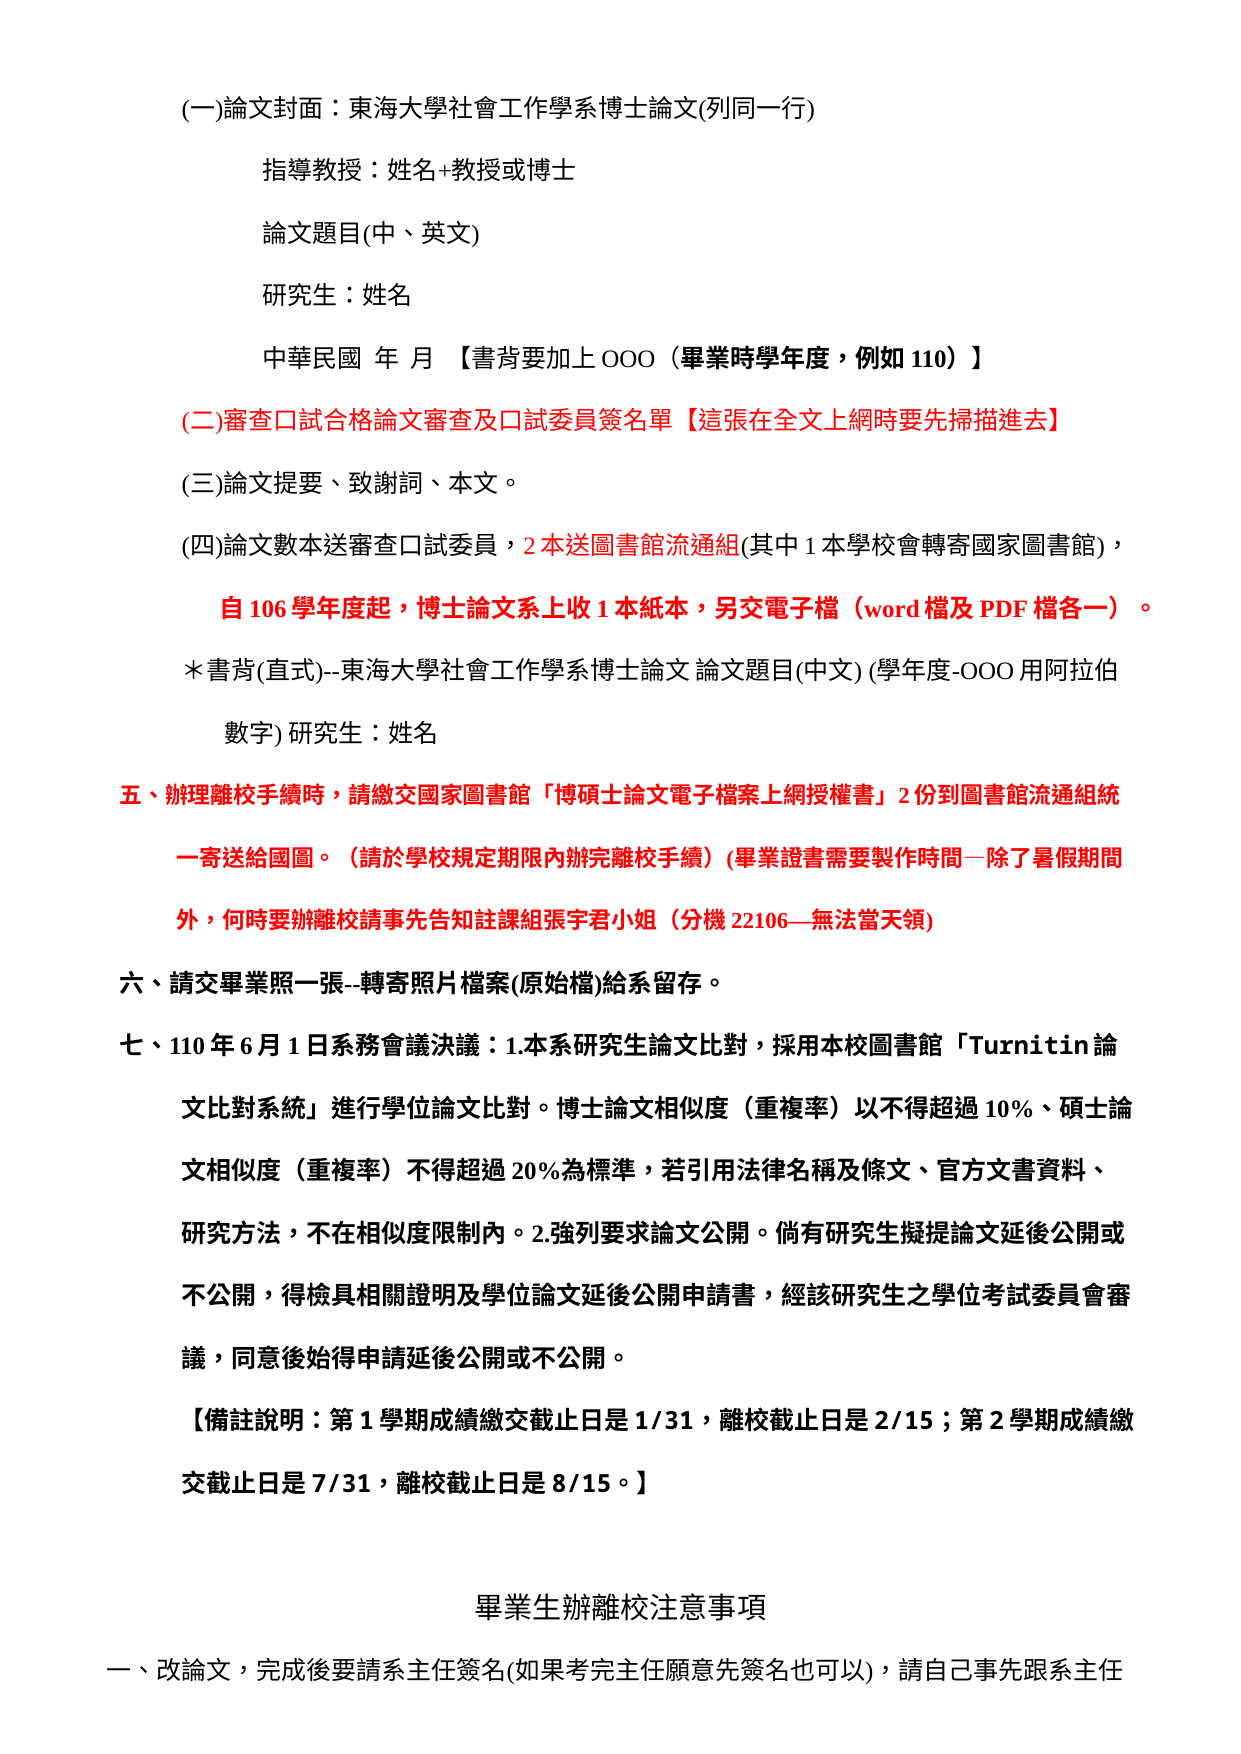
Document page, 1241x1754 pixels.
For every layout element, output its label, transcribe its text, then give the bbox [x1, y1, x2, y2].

text 【備註說明：第1學期成績繳交截止日是1/31，離校截止日是2/15；第2學期成績繳交截止日是7/31，離校截止日是8/15。】 [119, 1377, 1134, 1502]
text 畢業生辦離校注意事項 [106, 1564, 1134, 1627]
text (二)審查口試合格論文審查及口試委員簽名單【這張在全文上網時要先掃描進去】 [181, 377, 1134, 439]
text 研究生：姓名 [181, 252, 1134, 314]
text 五、辦理離校手續時，請繳交國家圖書館「博碩士論文電子檔案上網授權書」2份到圖書館流通組統一寄送給國圖。（請於學校規定期限內辦完離校手續）(畢業證書需要製作時間—除了暑假期間外，何時要辦離校請事先告知註課組張宇君小姐（分機22106—無法當天領) [119, 752, 1134, 939]
text (三)論文提要、致謝詞、本文。 [181, 439, 1134, 502]
text 一、改論文，完成後要請系主任簽名(如果考完主任願意先簽名也可以)，請自己事先跟系主任 [106, 1627, 1134, 1689]
text 中華民國 年 月 【書背要加上OOO（畢業時學年度，例如110）】 [181, 314, 1134, 377]
text 七、110年6月1日系務會議決議：1.本系研究生論文比對，採用本校圖書館「Turnitin論文比對系統」進行學位論文比對。博士論文相似度（重複率）以不得超過10%、碩士論文相似度（重複率）不得超過20%為標準，若引用法律名稱及條文、官方文書資料、研究方法，不在相似度限制內。2.強列要求論文公開。倘有研究生擬提論文延後公開或不公開，得檢具相關證明及學位論文延後公開申請書，經該研究生之學位考試委員會審議，同意後始得申請延後公開或不公開。 [119, 1002, 1134, 1377]
text 六、請交畢業照一張--轉寄照片檔案(原始檔)給系留存。 [119, 939, 1134, 1002]
text (一)論文封面：東海大學社會工作學系博士論文(列同一行) [181, 64, 1134, 127]
text (四)論文數本送審查口試委員，2本送圖書館流通組(其中1本學校會轉寄國家圖書館)， 自106學年度起，博士論文系上收1本紙本，另交電子檔（word檔及PDF檔各一）。 [181, 502, 1134, 627]
text ＊書背(直式)--東海大學社會工作學系博士論文 論文題目(中文) (學年度-OOO用阿拉伯數字) 研究生：姓名 [181, 627, 1134, 752]
text 指導教授：姓名+教授或博士 [181, 127, 1134, 189]
text 論文題目(中、英文) [181, 189, 1134, 252]
